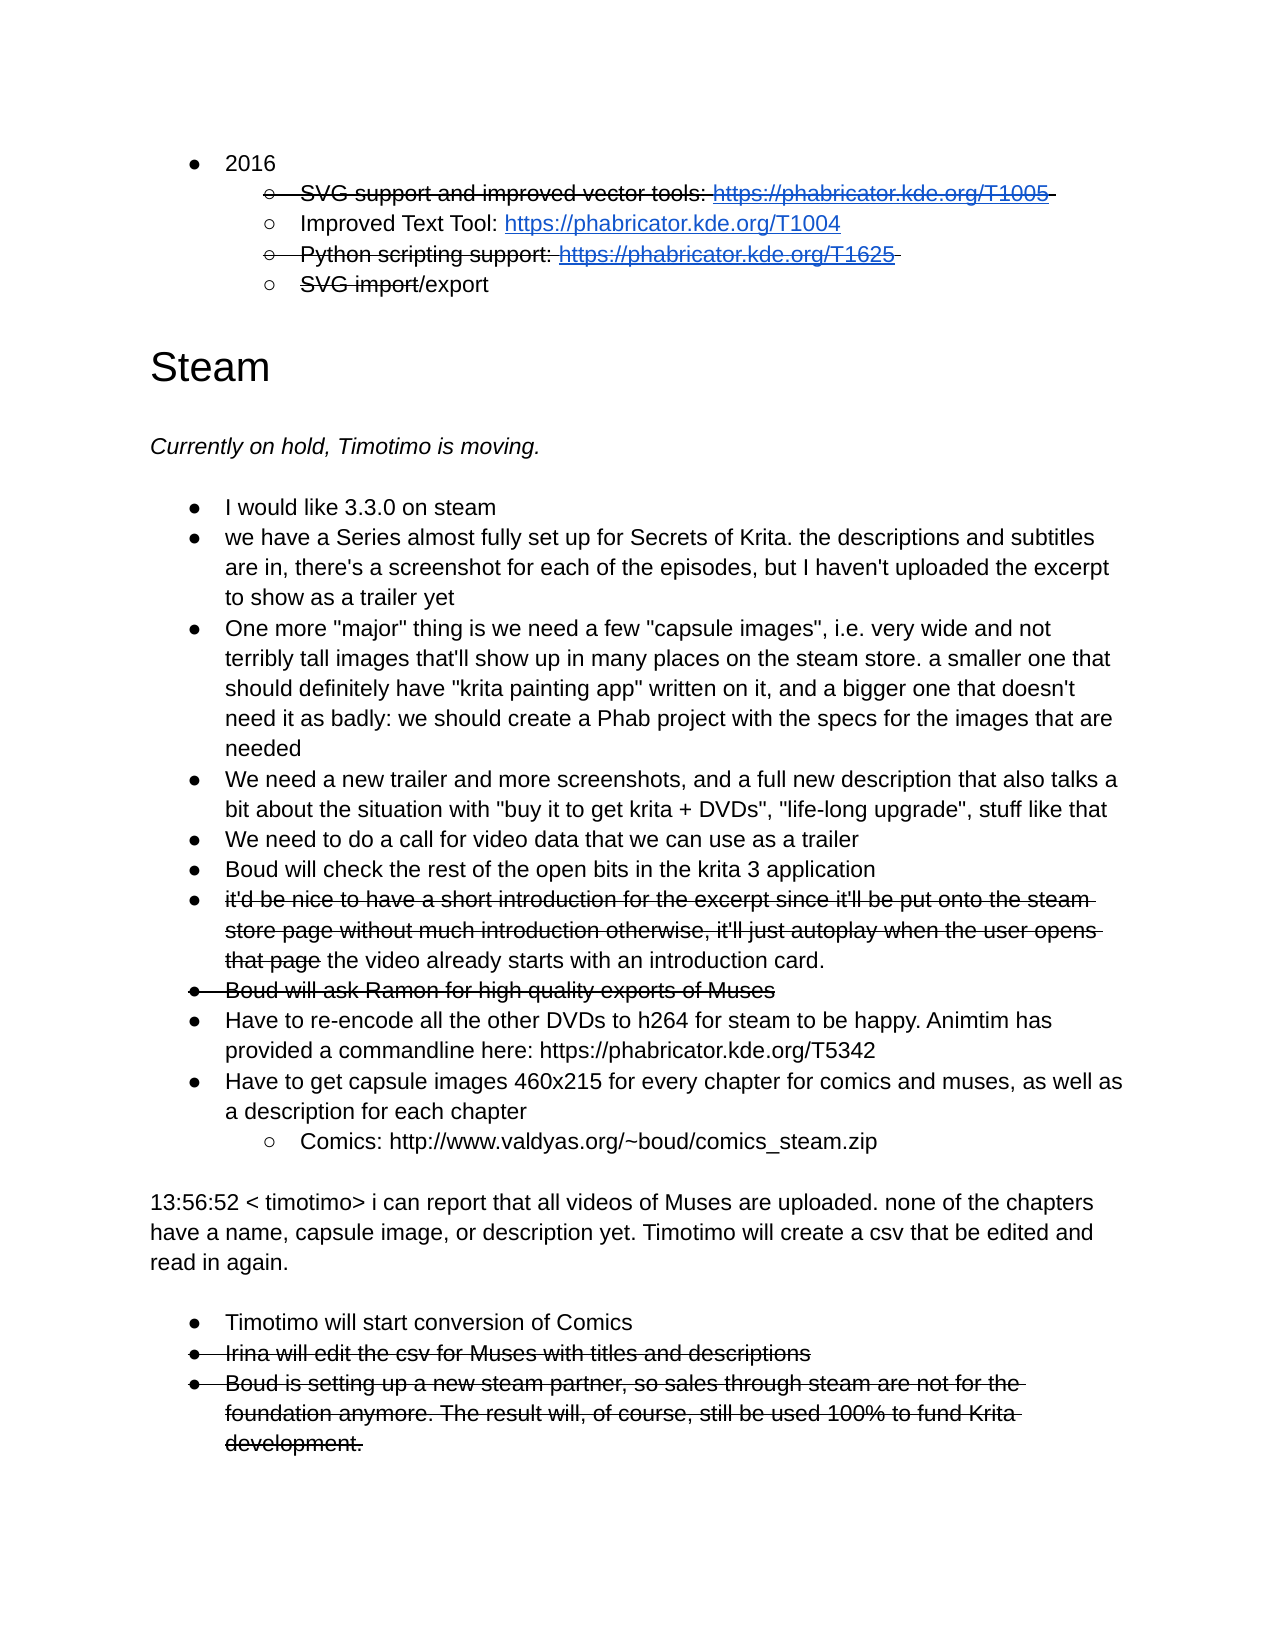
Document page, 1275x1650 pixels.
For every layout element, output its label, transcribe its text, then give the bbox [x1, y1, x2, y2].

list Have to re-encode all the other DVDs to h264 for steam to be happy. Animtim has provided a commandline here: https://phabricator.kde.org/T5342 [187, 1007, 1125, 1064]
list Boud is setting up a new steam partner, so sales through steam are not for the foundation anymore. The result will, of course, still be used 100% to fund Krita development. [187, 1370, 1125, 1457]
subtitle Steam [150, 343, 1125, 391]
text Currently on hold, Timotimo is moving. [150, 433, 1125, 460]
list 2016 [187, 150, 1125, 176]
list it'd be nice to have a short introduction for the excerpt since it'll be put onto the steam store page without much introduction otherwise, it'll just autoplay when the user opens that page the video already starts with an introduction card. [187, 886, 1125, 973]
list we have a Series almost fully set up for Secrets of Krita. the descriptions and subtitles are in, there's a screenshot for each of the episodes, but I haven't uploaded the excerpt to show as a trailer yet [187, 524, 1125, 611]
list We need to do a call for video data that we can use as a trailer [187, 826, 1125, 852]
list Boud will check the rest of the open bits in the krita 3 application [187, 856, 1125, 883]
list Boud will ask Ramon for high quality exports of Muses [187, 977, 1125, 1003]
list We need a new trailer and more screenshots, and a full new description that also talks a bit about the situation with "buy it to get krita + DVDs", "life-long upgrade", stuff like that [187, 766, 1125, 822]
list Python scripting support: https://phabricator.kde.org/T1625 [262, 241, 1125, 267]
list I would like 3.3.0 on steam [187, 494, 1125, 520]
list SVG support and improved vector tools: https://phabricator.kde.org/T1005 [262, 180, 1125, 207]
list SVG import/export [262, 271, 1125, 297]
list One more "major" thing is we need a few "capsule images", i.e. very wide and not terribly tall images that'll show up in many places on the steam store. a smaller one that should definitely have "krita painting app" written on it, and a bigger one that doesn't need it as badly: we should create a Phab project with the specs for the images that are needed [187, 614, 1125, 762]
list Timotimo will start conversion of Comics [187, 1309, 1125, 1336]
list Have to get capsule images 460x215 for every chapter for comics and muses, as well as a description for each chapter [187, 1068, 1125, 1124]
list Comics: http://www.valdyas.org/~boud/comics_steam.zip [262, 1128, 1125, 1154]
text 13:56:52 < timotimo> i can report that all videos of Muses are uploaded. none of the chapters have a name, capsule image, or description yet. Timotimo will create a csv that be edited and read in again. [150, 1188, 1125, 1275]
list Improved Text Tool: https://phabricator.kde.org/T1004 [262, 210, 1125, 237]
list Irina will edit the csv for Muses with titles and descriptions [187, 1339, 1125, 1366]
